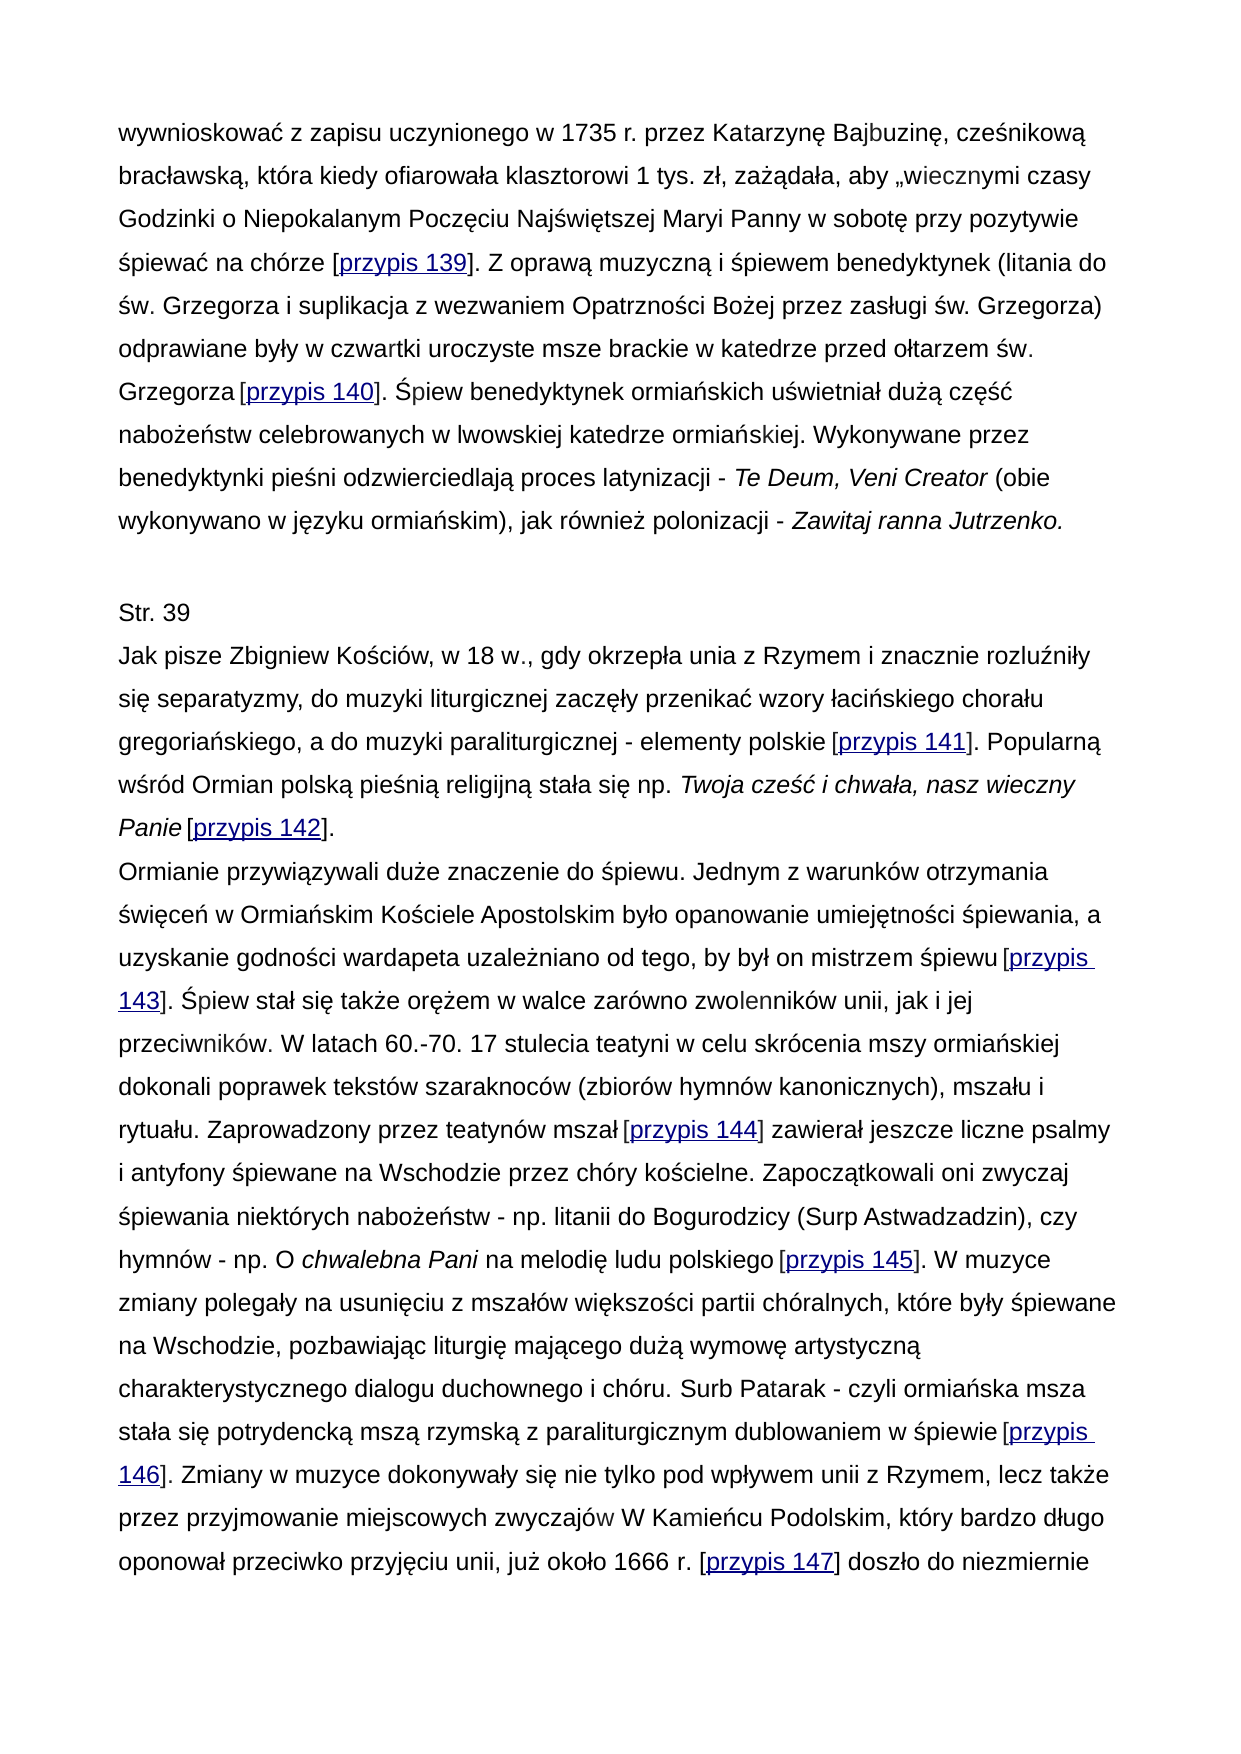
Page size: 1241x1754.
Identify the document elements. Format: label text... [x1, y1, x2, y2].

text Jak pisze Zbigniew Kościów, w 18 w., gdy okrzepła unia z Rzymem i znacznie rozluźniły się separatyzmy, do muzyki liturgicznej zaczęły przenikać wzory łacińskiego chorału gregoriańskiego, a do muzyki paraliturgicznej - elementy polskie [przypis 141]. Popularną wśród Ormian polską pieśnią religijną stała się np. Twoja cześć i chwała, nasz wieczny Panie [przypis 142]. [118, 641, 1122, 842]
text Ormianie przywiązywali duże znaczenie do śpiewu. Jednym z warunków otrzymania święceń w Ormiańskim Kościele Apostolskim było opanowanie umiejętności śpiewania, a uzyskanie godności wardapeta uzależniano od tego, by był on mistrzem śpiewu [przypis 143]. Śpiew stał się także orężem w walce zarówno zwolenników unii, jak i jej przeciwników. W latach 60.-70. 17 stulecia teatyni w celu skrócenia mszy ormiańskiej dokonali poprawek tekstów szaraknoców (zbiorów hymnów kanonicznych), mszału i rytuału. Zaprowadzony przez teatynów mszał [przypis 144] zawierał jeszcze liczne psalmy i antyfony śpiewane na Wschodzie przez chóry kościelne. Zapoczątkowali oni zwyczaj śpiewania niektórych nabożeństw - np. litanii do Bogurodzicy (Surp Astwadzadzin), czy hymnów - np. O chwalebna Pani na melodię ludu polskiego [przypis 145]. W muzyce zmiany polegały na usunięciu z mszałów większości partii chóralnych, które były śpiewane na Wschodzie, pozbawiając liturgię mającego dużą wymowę artystyczną charakterystycznego dialogu duchownego i chóru. Surb Patarak - czyli ormiańska msza stała się potrydencką mszą rzymską z paraliturgicznym dublowaniem w śpiewie [przypis 146]. Zmiany w muzyce dokonywały się nie tylko pod wpływem unii z Rzymem, lecz także przez przyjmowanie miejscowych zwyczajów W Kamieńcu Podolskim, który bardzo długo oponował przeciwko przyjęciu unii, już około 1666 r. [przypis 147] doszło do niezmiernie [118, 857, 1122, 1575]
text wywnioskować z zapisu uczynionego w 1735 r. przez Katarzynę Bajbuzinę, cześnikową bracławską, która kiedy ofiarowała klasztorowi 1 tys. zł, zażądała, aby „wiecznymi czasy Godzinki o Niepokalanym Poczęciu Najświętszej Maryi Panny w sobotę przy pozytywie śpiewać na chórze [przypis 139]. Z oprawą muzyczną i śpiewem benedyktynek (litania do św. Grzegorza i suplikacja z wezwaniem Opatrzności Bożej przez zasługi św. Grzegorza) odprawiane były w czwartki uroczyste msze brackie w katedrze przed ołtarzem św. Grzegorza [przypis 140]. Śpiew benedyktynek ormiańskich uświetniał dużą część nabożeństw celebrowanych w lwowskiej katedrze ormiańskiej. Wykonywane przez benedyktynki pieśni odzwierciedlają proces latynizacji - Te Deum, Veni Creator (obie wykonywano w języku ormiańskim), jak również polonizacji - Zawitaj ranna Jutrzenko. [118, 118, 1122, 535]
text Str. 39 [118, 598, 1122, 627]
